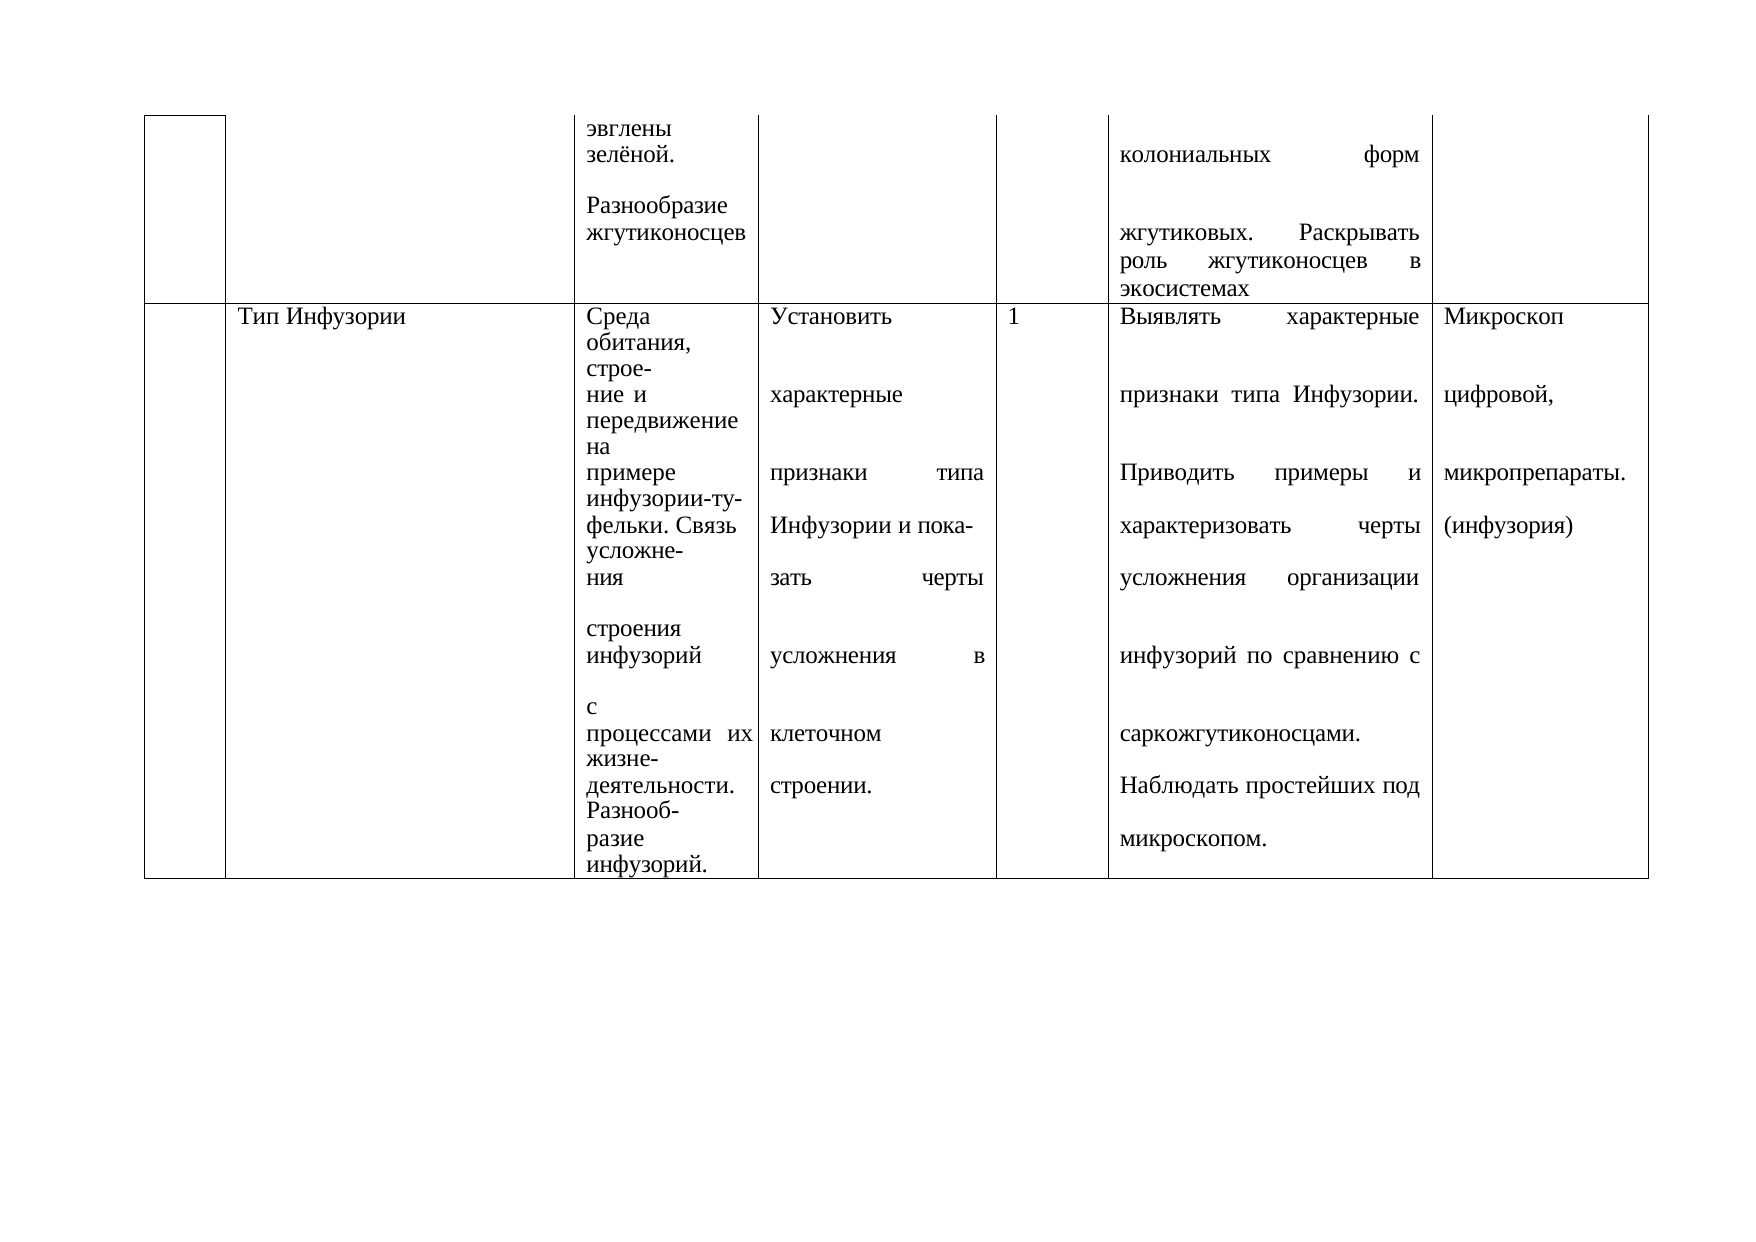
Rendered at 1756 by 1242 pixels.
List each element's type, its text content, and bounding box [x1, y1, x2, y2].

table_cell [759, 824, 996, 878]
table_cell [997, 824, 1108, 878]
table_cell Среда обитания, строе- [575, 304, 758, 381]
table_cell колониальных форм [1109, 141, 1432, 219]
table_cell [226, 219, 574, 247]
table_cell [226, 824, 574, 878]
table_cell усложнения организации [1109, 564, 1432, 642]
table_cell [1433, 720, 1648, 772]
table_cell [1433, 247, 1648, 274]
table_cell Выявлять характерные [1109, 304, 1432, 381]
table_cell [997, 381, 1108, 459]
table_cell [759, 275, 996, 303]
table_cell [759, 247, 996, 274]
table_cell инфузорий по сравнению с [1109, 642, 1432, 720]
table_cell зелёной. Разнообразие [575, 141, 758, 219]
table_cell Установить [759, 304, 996, 381]
table_cell [997, 642, 1108, 720]
table_cell [226, 141, 574, 219]
table_cell примере инфузории-ту- [575, 459, 758, 512]
table_cell Приводить примеры и [1109, 459, 1432, 512]
table_cell [226, 275, 574, 303]
table_cell Тип Инфузории [226, 304, 574, 381]
table_cell экосистемах [1109, 275, 1432, 303]
table_cell микропрепараты. [1433, 459, 1648, 512]
table_cell [997, 564, 1108, 642]
table_cell [997, 247, 1108, 274]
table_cell [997, 459, 1108, 512]
table_cell эвглены [575, 115, 758, 141]
table_cell признаки типа [759, 459, 996, 512]
table_cell саркожгутиконосцами. [1109, 720, 1432, 772]
table_cell характерные [759, 381, 996, 459]
table_cell [997, 141, 1108, 219]
table_cell признаки типа Инфузории. [1109, 381, 1432, 459]
table_cell [997, 219, 1108, 247]
table_cell разие инфузорий. [575, 824, 758, 878]
table_cell [1433, 219, 1648, 247]
table_cell роль жгутиконосцев в [1109, 247, 1432, 274]
table_cell [759, 115, 996, 141]
table_cell [226, 247, 574, 274]
table_cell [1433, 275, 1648, 303]
table_cell [997, 115, 1108, 141]
table_cell [575, 247, 758, 274]
table_cell [1433, 824, 1648, 878]
table_cell [1109, 115, 1432, 141]
table_cell усложнения в [759, 642, 996, 720]
table_cell [997, 772, 1108, 823]
table_cell [145, 304, 225, 878]
table_cell Микроскоп [1433, 304, 1648, 381]
table_cell ние и передвижение на [575, 381, 758, 459]
table_cell [1433, 642, 1648, 720]
table_cell деятельности. Разнооб- [575, 772, 758, 823]
table_cell [226, 459, 574, 512]
table_cell ния строения [575, 564, 758, 642]
table_cell зать черты [759, 564, 996, 642]
table_cell [997, 512, 1108, 564]
table_cell [226, 115, 574, 141]
table_cell клеточном [759, 720, 996, 772]
table_cell [759, 219, 996, 247]
table_cell фельки. Связь усложне- [575, 512, 758, 564]
table_cell [226, 772, 574, 823]
table_cell [1433, 141, 1648, 219]
table_cell [226, 512, 574, 564]
table_cell Инфузории и пока- [759, 512, 996, 564]
table_cell микроскопом. [1109, 824, 1432, 878]
table_cell цифровой, [1433, 381, 1648, 459]
table_cell [575, 275, 758, 303]
table_cell 1 [997, 304, 1108, 381]
table_cell [1433, 772, 1648, 823]
table_cell строении. [759, 772, 996, 823]
table_cell инфузорий с [575, 642, 758, 720]
table_cell жгутиконосцев [575, 219, 758, 247]
table_cell жгутиковых. Раскрывать [1109, 219, 1432, 247]
table_cell [1433, 564, 1648, 642]
table_cell [997, 275, 1108, 303]
table_cell Наблюдать простейших под [1109, 772, 1432, 823]
table_cell [226, 381, 574, 459]
table_cell [226, 720, 574, 772]
table_cell [226, 642, 574, 720]
table_cell характеризовать черты [1109, 512, 1432, 564]
table_cell [1433, 115, 1648, 141]
table_cell процессами их жизне- [575, 720, 758, 772]
table_cell (инфузория) [1433, 512, 1648, 564]
table_cell [226, 564, 574, 642]
table_cell [997, 720, 1108, 772]
table_cell [759, 141, 996, 219]
